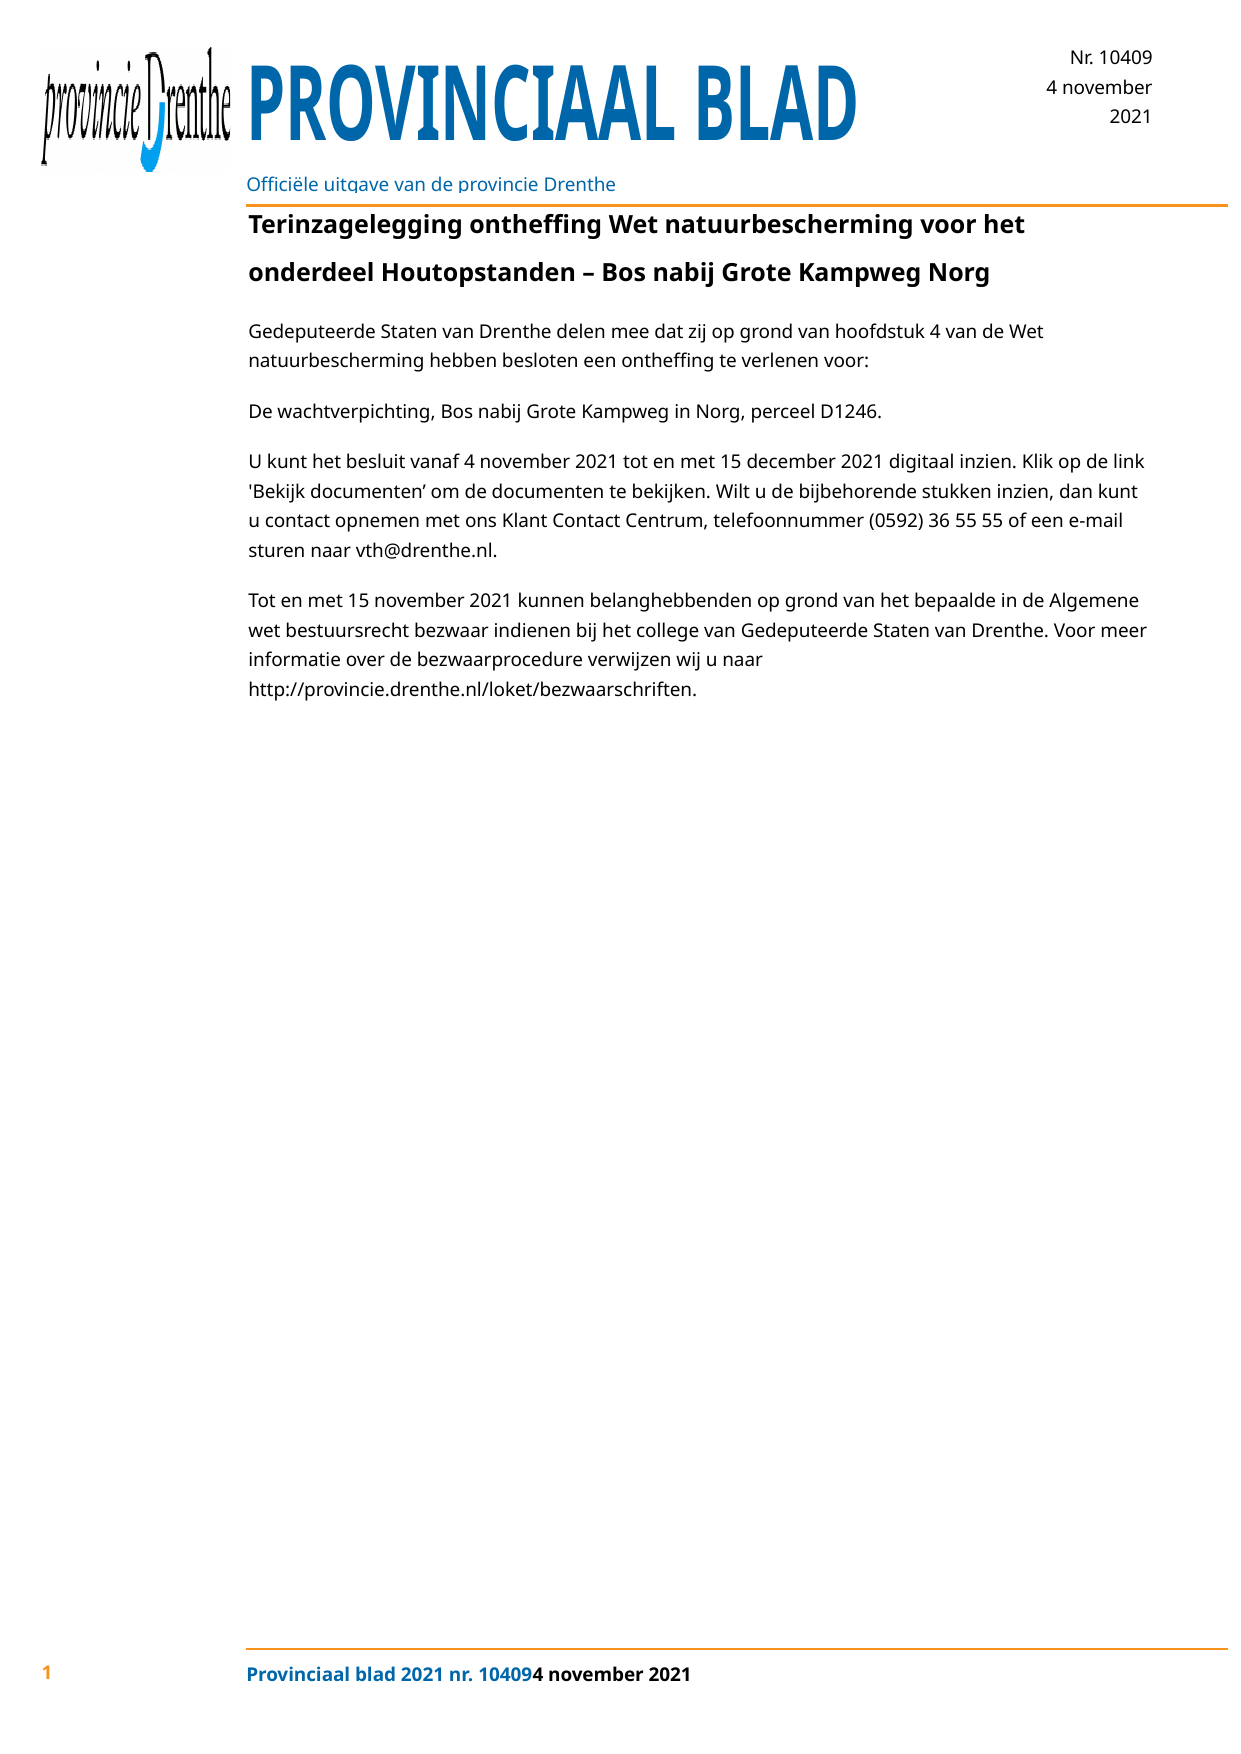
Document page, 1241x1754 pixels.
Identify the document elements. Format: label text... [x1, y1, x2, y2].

picture [41, 47, 231, 172]
text Terinzagelegging ontheffing Wet natuurbescherming voor het onderdeel Houtopstanden – Bos nabij Grote Kampweg Norg [248, 207, 1152, 288]
text U kunt het besluit vanaf 4 november 2021 tot en met 15 december 2021 digitaal inzien. Klik op de link 'Bekijk documenten’ om de documenten te bekijken. Wilt u de bijbehorende stukken inzien, dan kunt u contact opnemen met ons Klant Contact Centrum, telefoonnummer (0592) 36 55 55 of een e-mail sturen naar vth@drenthe.nl. [248, 448, 1152, 563]
text Tot en met 15 november 2021 kunnen belanghebbenden op grond van het bepaalde in de Algemene wet bestuursrecht bezwaar indienen bij het college van Gedeputeerde Staten van Drenthe. Voor meer informatie over de bezwaarprocedure verwijzen wij u naar http://provincie.drenthe.nl/loket/bezwaarschriften. [248, 587, 1152, 702]
text Gedeputeerde Staten van Drenthe delen mee dat zij op grond van hoofdstuk 4 van de Wet natuurbescherming hebben besloten een ontheffing te verlenen voor: [248, 318, 1152, 373]
text De wachtverpichting, Bos nabij Grote Kampweg in Norg, perceel D1246. [248, 398, 1152, 424]
